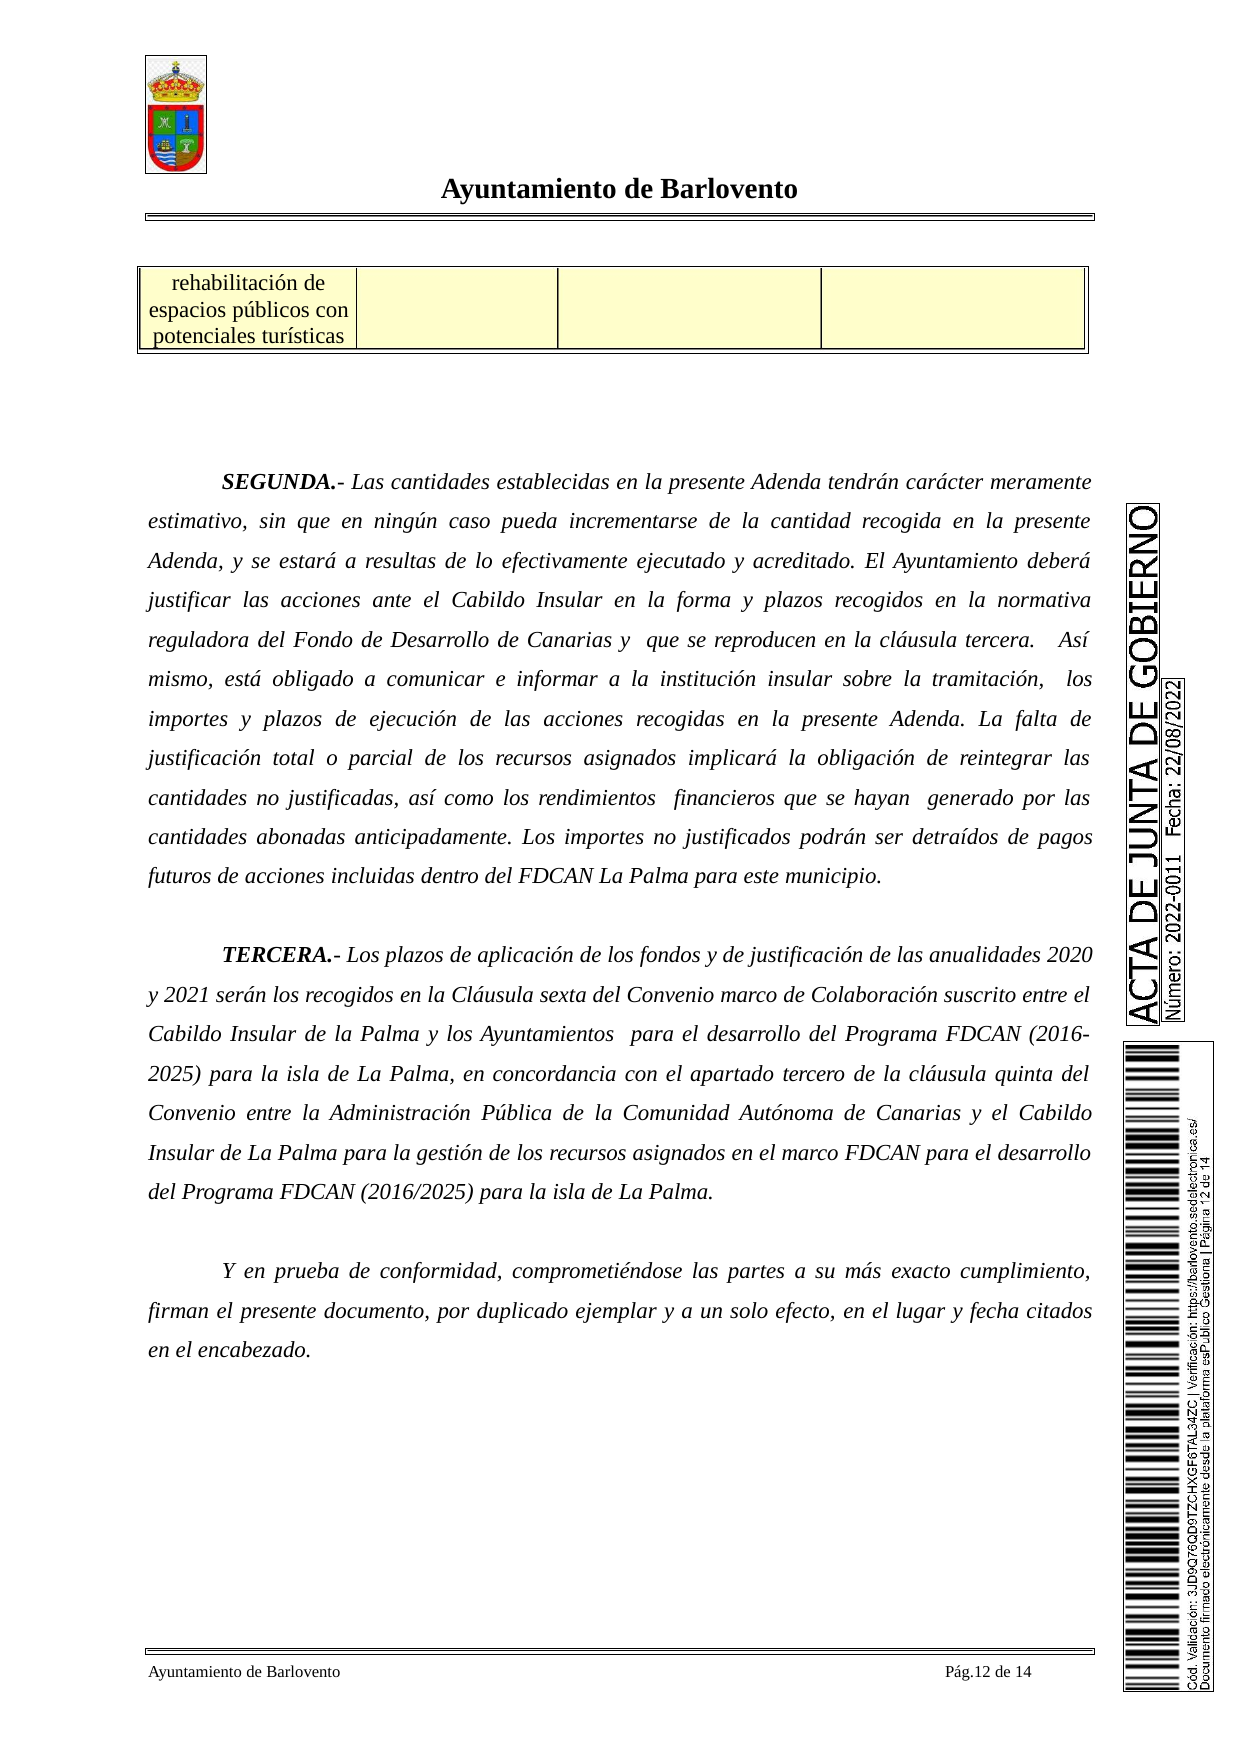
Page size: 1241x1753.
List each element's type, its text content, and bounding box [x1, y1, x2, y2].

text Ayuntamiento de Barlovento [148, 1662, 366, 1681]
picture [1124, 1042, 1213, 1691]
text 025) para la isla de La Palma, en concordancia con el apartado tercero de la cláusula quinta del [159, 1061, 1116, 1086]
text Y en prueba de conformidad, comprometiéndose las partes a su más exacto cumplimiento, [222, 1258, 1116, 1284]
picture [146, 214, 1094, 220]
text importes y plazos de ejecución de las acciones recogidas en la presente Adenda. La falta de [148, 706, 1117, 731]
text Adenda, y se estará a resultas de lo efectivamente ejecutado y acreditado. El Ayuntamiento deberá [148, 548, 1117, 573]
text firman el presente documento, por duplicado ejemplar y a un solo efecto, en el lugar y fecha citados [148, 1298, 1116, 1323]
text en el encabezado. [148, 1337, 1116, 1363]
text potenciales turísticas [153, 323, 373, 348]
text TERCERA.- Los plazos de aplicación de los fondos y de justificación de las anualidades 2020 [222, 942, 1117, 968]
text cantidades abonadas anticipadamente. Los importes no justificados podrán ser detraídos de pagos [148, 824, 1117, 849]
picture [138, 267, 1088, 353]
text SEGUNDA.- Las cantidades establecidas en la presente Adenda tendrán carácter meramente [222, 469, 1117, 494]
text espacios públicos con [148, 297, 373, 322]
text 2 [148, 1061, 159, 1086]
picture [146, 1649, 1094, 1654]
text Ayuntamiento de Barlovento [441, 173, 825, 205]
text justificación total o parcial de los recursos asignados implicará la obligación de reintegrar las [148, 745, 1117, 771]
text del Programa FDCAN (2016/2025) para la isla de La Palma. [148, 1179, 1117, 1205]
picture [1127, 504, 1159, 1025]
picture [146, 56, 206, 173]
text justificar las acciones ante el Cabildo Insular en la forma y plazos recogidos en la normativa [148, 587, 1117, 613]
text Cabildo Insular de la Palma y los Ayuntamientos para el desarrollo del Programa FDCAN (2016- [148, 1021, 1117, 1047]
text cantidades no justificadas, así como los rendimientos financieros que se hayan generado por las [148, 784, 1117, 810]
text mismo, está obligado a comunicar e informar a la institución insular sobre la tramitación, los [148, 666, 1117, 692]
text Insular de La Palma para la gestión de los recursos asignados en el marco FDCAN para el desarrollo [148, 1140, 1117, 1165]
text estimativo, sin que en ningún caso pueda incrementarse de la cantidad recogida en la presente [148, 508, 1117, 534]
text rehabilitación de [172, 270, 373, 296]
text Pág.12 de 14 [945, 1662, 1056, 1681]
text futuros de acciones incluidas dentro del FDCAN La Palma para este municipio. [148, 863, 1117, 889]
text reguladora del Fondo de Desarrollo de Canarias y que se reproducen en la cláusula tercera. Así [148, 627, 1117, 652]
text y 2021 serán los recogidos en la Cláusula sexta del Convenio marco de Colaboración suscrito entre el [148, 982, 1117, 1007]
picture [1162, 679, 1184, 1021]
text Convenio entre la Administración Pública de la Comunidad Autónoma de Canarias y el Cabildo [148, 1100, 1117, 1126]
